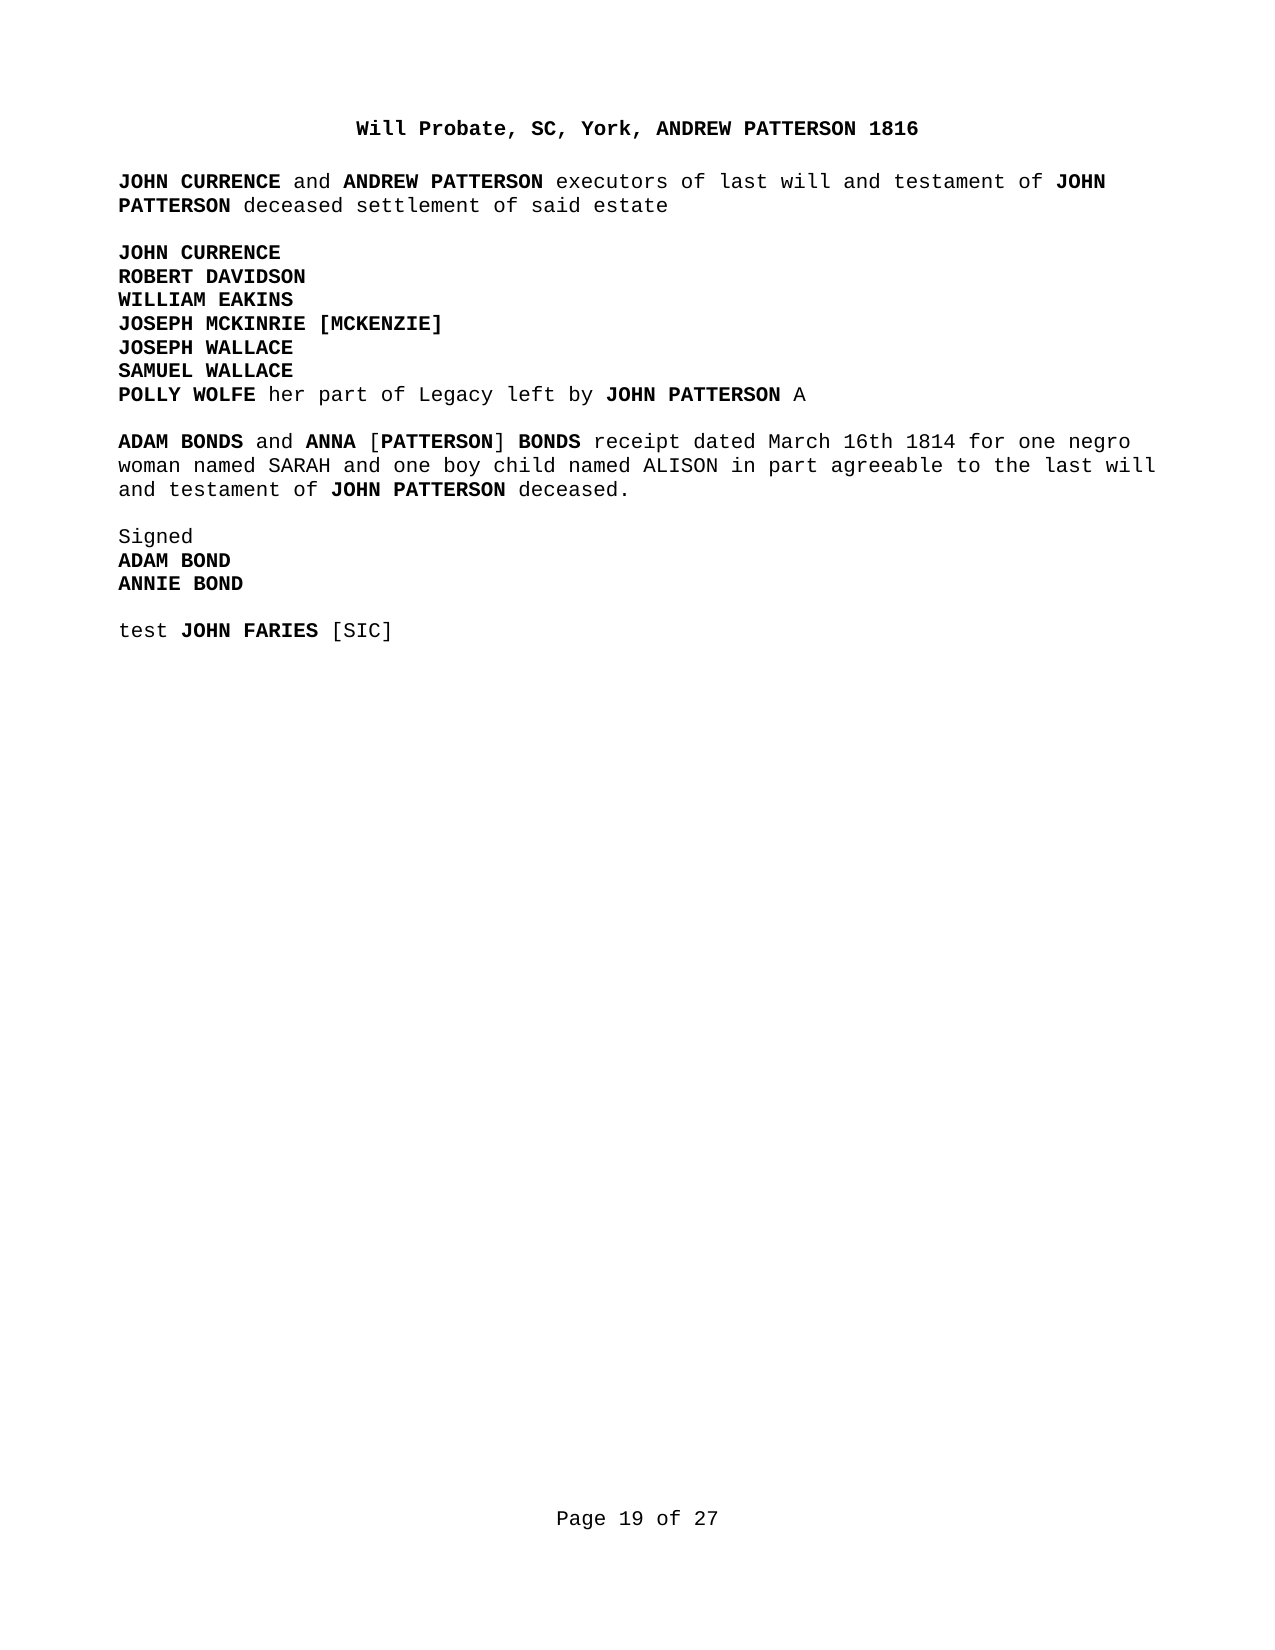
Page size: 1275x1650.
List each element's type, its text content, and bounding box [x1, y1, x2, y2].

text Adam Bond [118, 549, 1157, 573]
text John currence [118, 242, 1157, 266]
text test John FARIES [sic] [118, 621, 1157, 644]
text William eakins [118, 289, 1157, 313]
text Adam bonds and Anna [PATTERSON] bonds receipt dated March 16th 1814 for one negro woman named Sarah and one boy child named Alison in part agreeable to the last will and testament of John Patterson deceased. [118, 431, 1157, 502]
text Samuel Wallace [118, 360, 1157, 384]
text Signed [118, 526, 1157, 549]
text Joseph Wallace [118, 337, 1157, 360]
text Robert Davidson [118, 266, 1157, 289]
text Polly wolfe her part of Legacy left by John Patterson A [118, 384, 1157, 408]
text Joseph McKinrie [McKenzie] [118, 313, 1157, 337]
text Annie Bond [118, 573, 1157, 597]
text John currence and Andrew Patterson executors of last will and testament of John Patterson deceased settlement of said estate [118, 171, 1157, 218]
